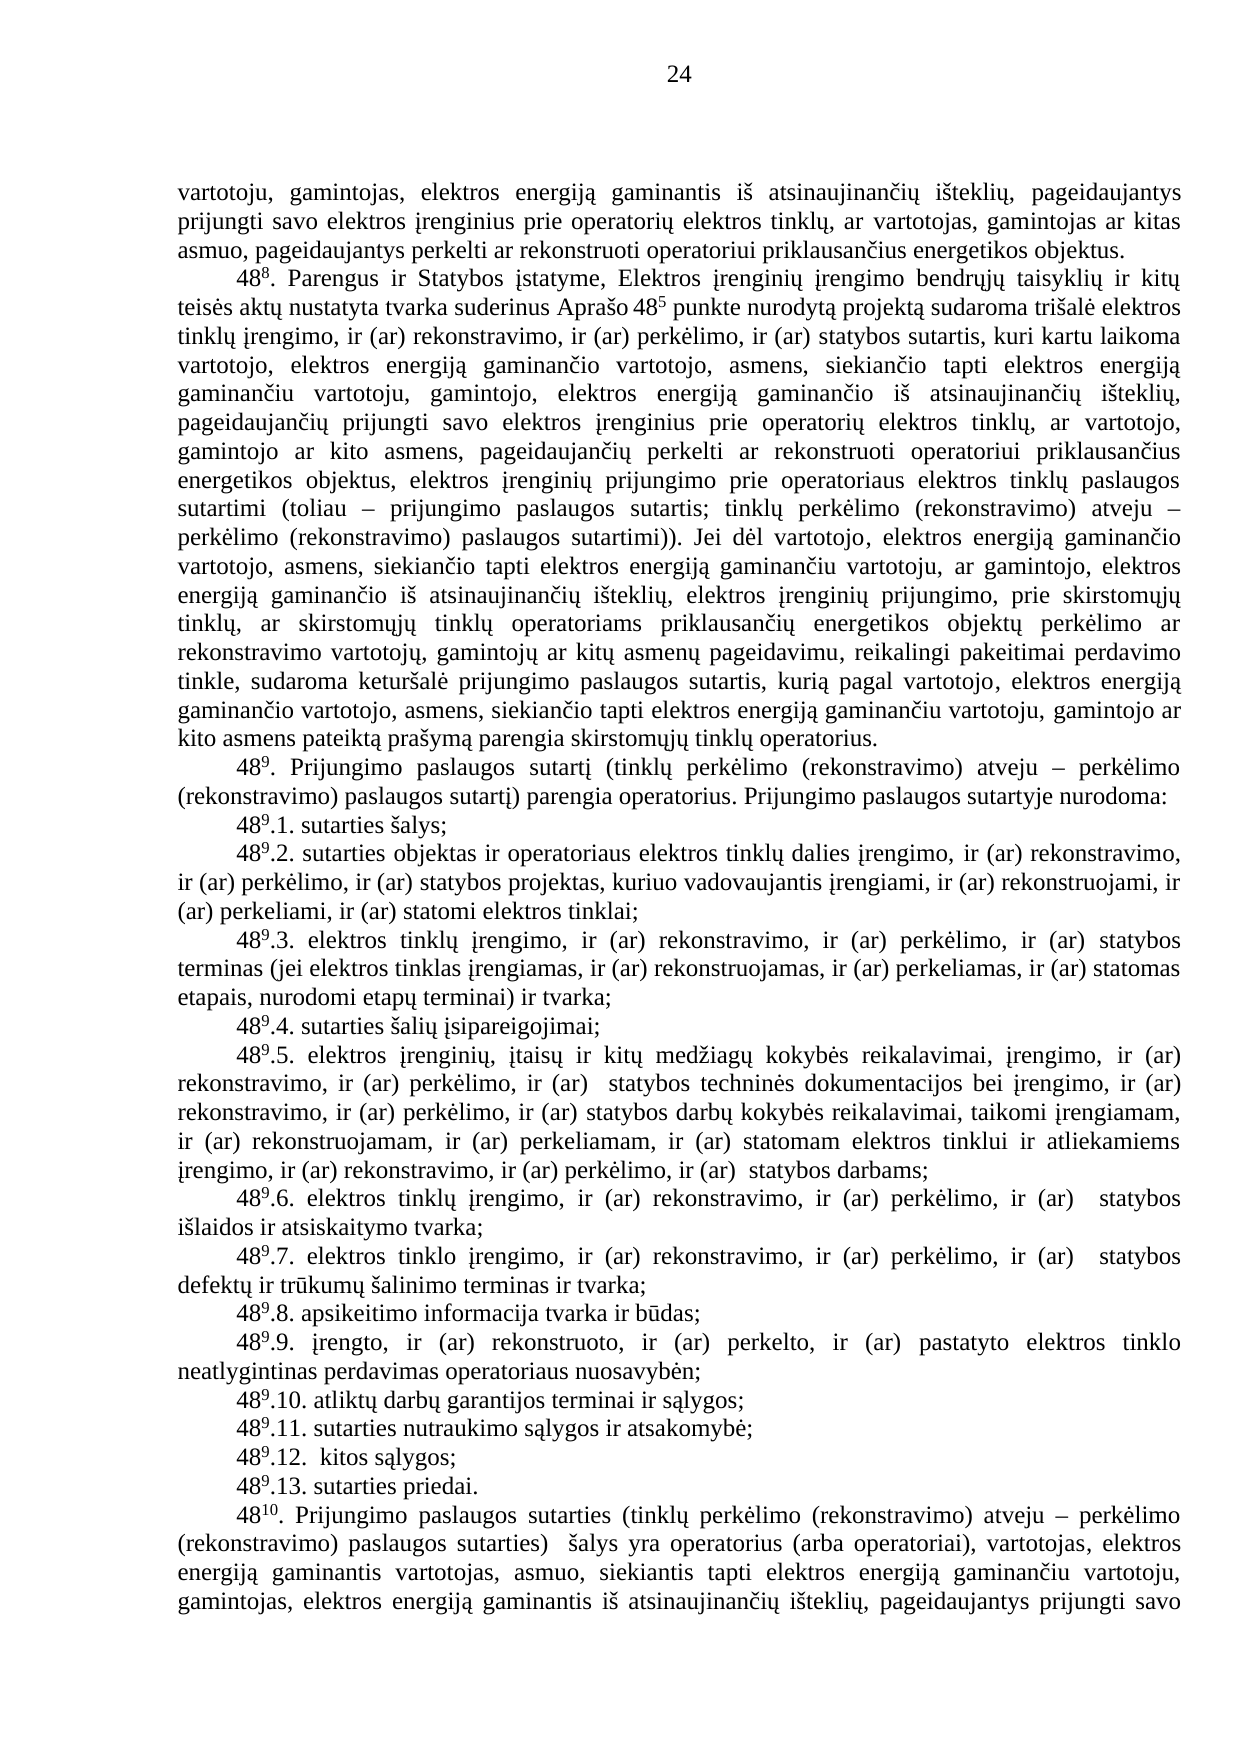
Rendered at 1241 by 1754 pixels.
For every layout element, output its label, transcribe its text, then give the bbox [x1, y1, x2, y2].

text 489.1. sutarties šalys; [177, 810, 1181, 838]
text vartotoju, gamintojas, elektros energiją gaminantis iš atsinaujinančių išteklių, pageidaujantys prijungti savo elektros įrenginius prie operatorių elektros tinklų, ar vartotojas, gamintojas ar kitas asmuo, pageidaujantys perkelti ar rekonstruoti operatoriui priklausančius energetikos objektus. [177, 177, 1181, 263]
text 489.6. elektros tinklų įrengimo, ir (ar) rekonstravimo, ir (ar) perkėlimo, ir (ar) statybos išlaidos ir atsiskaitymo tvarka; [177, 1183, 1181, 1241]
text 489.5. elektros įrenginių, įtaisų ir kitų medžiagų kokybės reikalavimai, įrengimo, ir (ar) rekonstravimo, ir (ar) perkėlimo, ir (ar) statybos techninės dokumentacijos bei įrengimo, ir (ar) rekonstravimo, ir (ar) perkėlimo, ir (ar) statybos darbų kokybės reikalavimai, taikomi įrengiamam, ir (ar) rekonstruojamam, ir (ar) perkeliamam, ir (ar) statomam elektros tinklui ir atliekamiems įrengimo, ir (ar) rekonstravimo, ir (ar) perkėlimo, ir (ar) statybos darbams; [177, 1040, 1181, 1183]
text 489.8. apsikeitimo informacija tvarka ir būdas; [177, 1298, 1181, 1327]
text 489.3. elektros tinklų įrengimo, ir (ar) rekonstravimo, ir (ar) perkėlimo, ir (ar) statybos terminas (jei elektros tinklas įrengiamas, ir (ar) rekonstruojamas, ir (ar) perkeliamas, ir (ar) statomas etapais, nurodomi etapų terminai) ir tvarka; [177, 925, 1181, 1011]
text 489. Prijungimo paslaugos sutartį (tinklų perkėlimo (rekonstravimo) atveju – perkėlimo (rekonstravimo) paslaugos sutartį) parengia operatorius. Prijungimo paslaugos sutartyje nurodoma: [177, 752, 1181, 810]
text 488. Parengus ir Statybos įstatyme, Elektros įrenginių įrengimo bendrųjų taisyklių ir kitų teisės aktų nustatyta tvarka suderinus Aprašo 485 punkte nurodytą projektą sudaroma trišalė elektros tinklų įrengimo, ir (ar) rekonstravimo, ir (ar) perkėlimo, ir (ar) statybos sutartis, kuri kartu laikoma vartotojo, elektros energiją gaminančio vartotojo, asmens, siekiančio tapti elektros energiją gaminančiu vartotoju, gamintojo, elektros energiją gaminančio iš atsinaujinančių išteklių, pageidaujančių prijungti savo elektros įrenginius prie operatorių elektros tinklų, ar vartotojo, gamintojo ar kito asmens, pageidaujančių perkelti ar rekonstruoti operatoriui priklausančius energetikos objektus, elektros įrenginių prijungimo prie operatoriaus elektros tinklų paslaugos sutartimi (toliau – prijungimo paslaugos sutartis; tinklų perkėlimo (rekonstravimo) atveju – perkėlimo (rekonstravimo) paslaugos sutartimi)). Jei dėl vartotojo, elektros energiją gaminančio vartotojo, asmens, siekiančio tapti elektros energiją gaminančiu vartotoju, ar gamintojo, elektros energiją gaminančio iš atsinaujinančių išteklių, elektros įrenginių prijungimo, prie skirstomųjų tinklų, ar skirstomųjų tinklų operatoriams priklausančių energetikos objektų perkėlimo ar rekonstravimo vartotojų, gamintojų ar kitų asmenų pageidavimu, reikalingi pakeitimai perdavimo tinkle, sudaroma keturšalė prijungimo paslaugos sutartis, kurią pagal vartotojo, elektros energiją gaminančio vartotojo, asmens, siekiančio tapti elektros energiją gaminančiu vartotoju, gamintojo ar kito asmens pateiktą prašymą parengia skirstomųjų tinklų operatorius. [177, 263, 1181, 752]
text 4810. Prijungimo paslaugos sutarties (tinklų perkėlimo (rekonstravimo) atveju – perkėlimo (rekonstravimo) paslaugos sutarties) šalys yra operatorius (arba operatoriai), vartotojas, elektros energiją gaminantis vartotojas, asmuo, siekiantis tapti elektros energiją gaminančiu vartotoju, gamintojas, elektros energiją gaminantis iš atsinaujinančių išteklių, pageidaujantys prijungti savo [177, 1500, 1181, 1615]
text 489.7. elektros tinklo įrengimo, ir (ar) rekonstravimo, ir (ar) perkėlimo, ir (ar) statybos defektų ir trūkumų šalinimo terminas ir tvarka; [177, 1241, 1181, 1298]
text 489.4. sutarties šalių įsipareigojimai; [177, 1011, 1181, 1040]
text 489.2. sutarties objektas ir operatoriaus elektros tinklų dalies įrengimo, ir (ar) rekonstravimo, ir (ar) perkėlimo, ir (ar) statybos projektas, kuriuo vadovaujantis įrengiami, ir (ar) rekonstruojami, ir (ar) perkeliami, ir (ar) statomi elektros tinklai; [177, 838, 1181, 925]
text 489.11. sutarties nutraukimo sąlygos ir atsakomybė; [177, 1413, 1181, 1442]
text 489.10. atliktų darbų garantijos terminai ir sąlygos; [177, 1385, 1181, 1413]
text 489.12. kitos sąlygos; [177, 1442, 1181, 1471]
text 489.13. sutarties priedai. [177, 1471, 1181, 1500]
text 489.9. įrengto, ir (ar) rekonstruoto, ir (ar) perkelto, ir (ar) pastatyto elektros tinklo neatlygintinas perdavimas operatoriaus nuosavybėn; [177, 1327, 1181, 1385]
